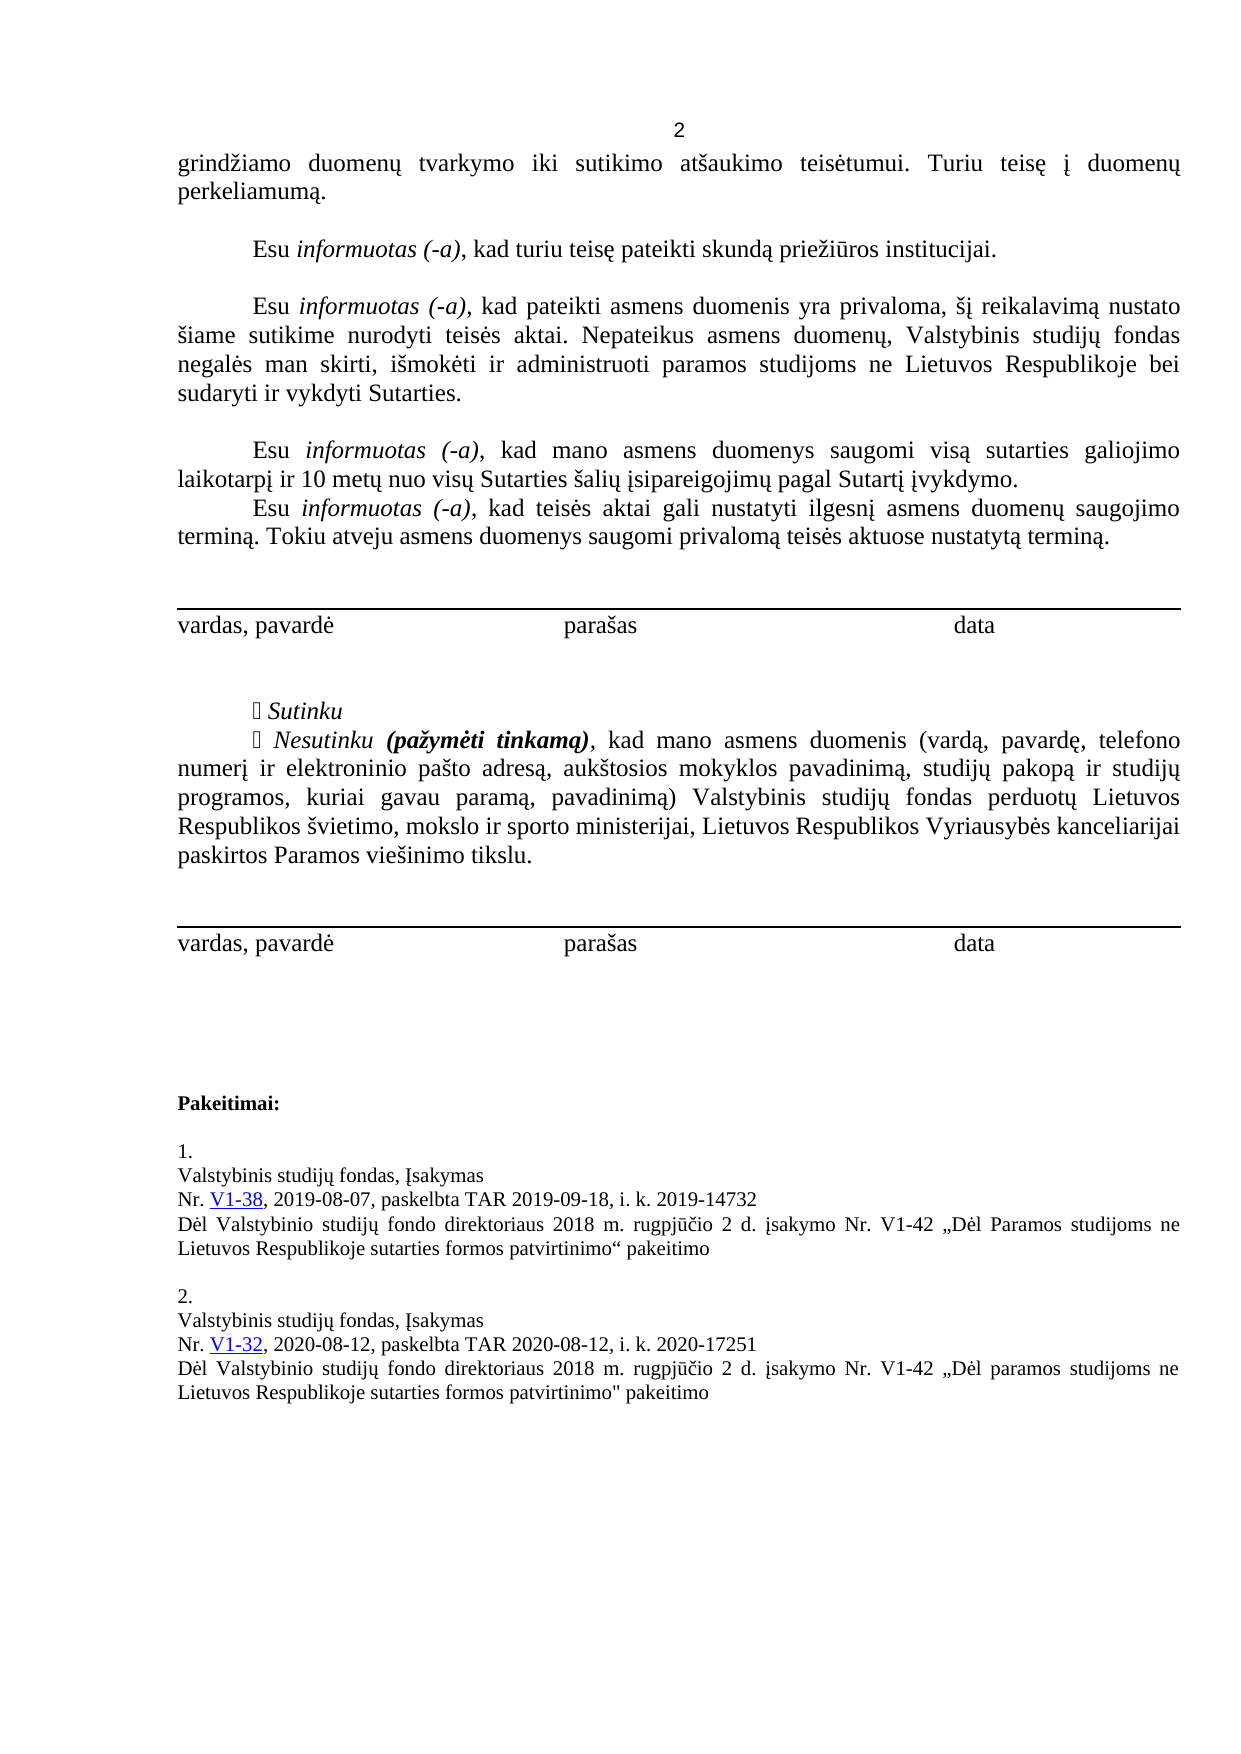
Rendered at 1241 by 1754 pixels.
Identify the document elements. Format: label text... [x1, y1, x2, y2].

text Valstybinis studijų fondas, Įsakymas [177, 1308, 1181, 1332]
table_header data [954, 928, 1181, 957]
text Dėl Valstybinio studijų fondo direktoriaus 2018 m. rugpjūčio 2 d. įsakymo Nr. V1-42 „Dėl paramos studijoms ne Lietuvos Respublikoje sutarties formos patvirtinimo" pakeitimo [177, 1356, 1181, 1404]
text Pakeitimai: [177, 1091, 1181, 1115]
table_header [910, 610, 953, 638]
text  Sutinku [177, 696, 1181, 725]
table_header [910, 928, 953, 957]
text Valstybinis studijų fondas, Įsakymas [177, 1163, 1181, 1187]
table_header data [954, 610, 1181, 638]
text Dėl Valstybinio studijų fondo direktoriaus 2018 m. rugpjūčio 2 d. įsakymo Nr. V1-42 „Dėl Paramos studijoms ne Lietuvos Respublikoje sutarties formos patvirtinimo“ pakeitimo [177, 1211, 1181, 1259]
table_header parašas [564, 928, 910, 957]
text Esu informuotas (-a), kad mano asmens duomenys saugomi visą sutarties galiojimo laikotarpį ir 10 metų nuo visų Sutarties šalių įsipareigojimų pagal Sutartį įvykdymo. [177, 435, 1181, 493]
table_header [535, 928, 564, 957]
table_header parašas [564, 610, 910, 638]
text Nr. V1-32, 2020-08-12, paskelbta TAR 2020-08-12, i. k. 2020-17251 [177, 1332, 1181, 1356]
text Esu informuotas (-a), kad pateikti asmens duomenis yra privaloma, šį reikalavimą nustato šiame sutikime nurodyti teisės aktai. Nepateikus asmens duomenų, Valstybinis studijų fondas negalės man skirti, išmokėti ir administruoti paramos studijoms ne Lietuvos Respublikoje bei sudaryti ir vykdyti Sutarties. [177, 291, 1181, 406]
table_header vardas, pavardė [177, 610, 534, 638]
text Esu informuotas (-a), kad teisės aktai gali nustatyti ilgesnį asmens duomenų saugojimo terminą. Tokiu atveju asmens duomenys saugomi privalomą teisės aktuose nustatytą terminą. [177, 493, 1181, 550]
table_header [535, 610, 564, 638]
text Esu informuotas (-a), kad turiu teisę pateikti skundą priežiūros institucijai. [177, 234, 1181, 263]
text Nr. V1-38, 2019-08-07, paskelbta TAR 2019-09-18, i. k. 2019-14732 [177, 1187, 1181, 1211]
text grindžiamo duomenų tvarkymo iki sutikimo atšaukimo teisėtumui. Turiu teisę į duomenų perkeliamumą. [177, 148, 1181, 205]
table_header vardas, pavardė [177, 928, 534, 957]
text 2. [177, 1284, 1181, 1308]
text 1. [177, 1139, 1181, 1163]
text  Nesutinku (pažymėti tinkamą), kad mano asmens duomenis (vardą, pavardę, telefono numerį ir elektroninio pašto adresą, aukštosios mokyklos pavadinimą, studijų pakopą ir studijų programos, kuriai gavau paramą, pavadinimą) Valstybinis studijų fondas perduotų Lietuvos Respublikos švietimo, mokslo ir sporto ministerijai, Lietuvos Respublikos Vyriausybės kanceliarijai paskirtos Paramos viešinimo tikslu. [177, 725, 1181, 868]
